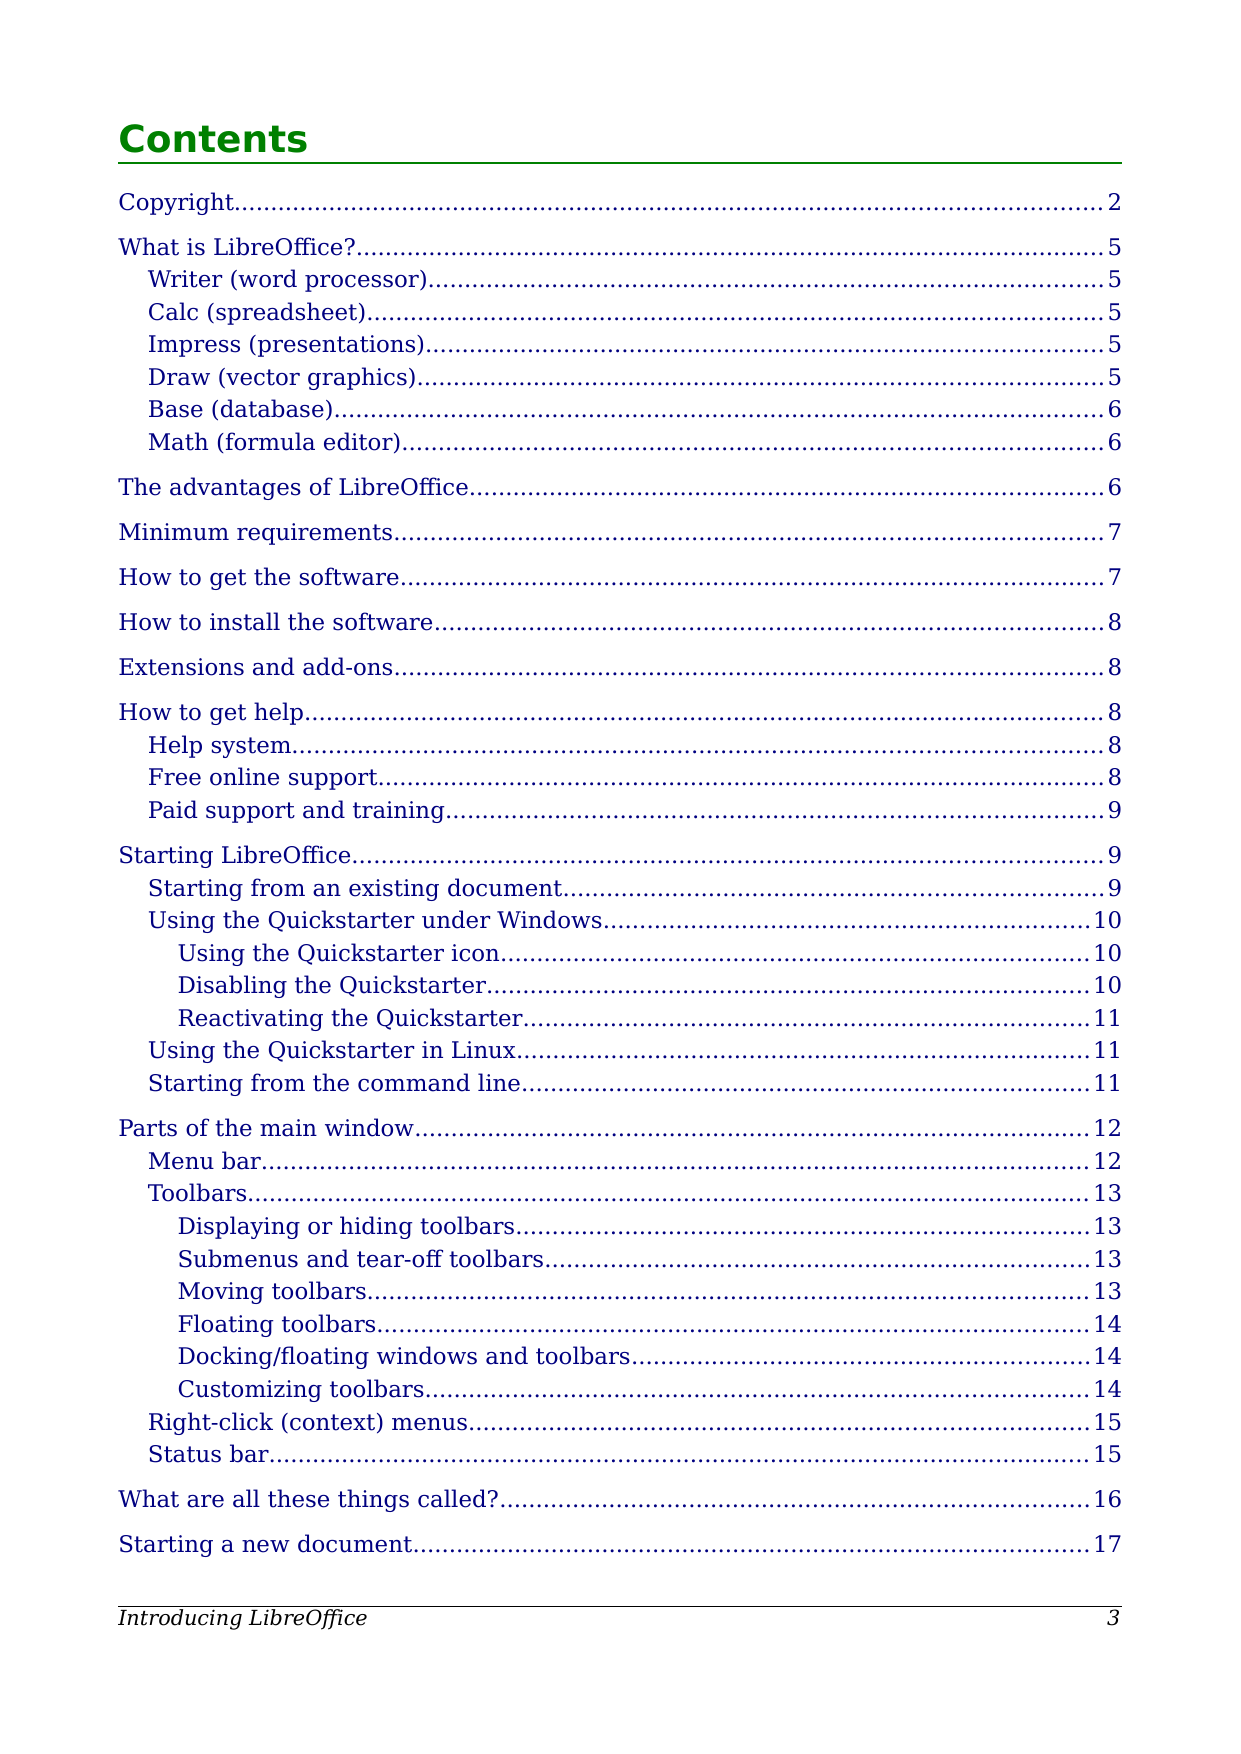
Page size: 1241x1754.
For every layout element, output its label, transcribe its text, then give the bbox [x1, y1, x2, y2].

text Customizing toolbars 14 [177, 1376, 1122, 1403]
text Moving toolbars 13 [177, 1278, 1122, 1305]
text Copyright 2 [118, 189, 1122, 215]
text Extensions and add-ons 8 [118, 654, 1122, 681]
text Help system 8 [148, 732, 1122, 758]
text Using the Quickstarter under Windows 10 [148, 907, 1122, 934]
text Writer (word processor) 5 [148, 266, 1122, 293]
text Math (formula editor) 6 [148, 429, 1122, 456]
text How to install the software 8 [118, 609, 1122, 636]
text Impress (presentations) 5 [148, 331, 1122, 358]
text Calc (spreadsheet) 5 [148, 299, 1122, 326]
text Paid support and training 9 [148, 797, 1122, 824]
text Using the Quickstarter in Linux 11 [148, 1038, 1122, 1064]
text Starting from the command line 11 [148, 1070, 1122, 1097]
text Disabling the Quickstarter 10 [177, 972, 1122, 999]
text Parts of the main window 12 [118, 1115, 1122, 1142]
text Minimum requirements 7 [118, 519, 1122, 546]
text Base (database) 6 [148, 397, 1122, 423]
text How to get help 8 [118, 699, 1122, 726]
text Toolbars 13 [148, 1181, 1122, 1207]
text The advantages of LibreOffice 6 [118, 474, 1122, 501]
text Starting a new document 17 [118, 1531, 1122, 1558]
text Contents [118, 118, 1122, 162]
text Starting from an existing document 9 [148, 875, 1122, 901]
text Menu bar 12 [148, 1148, 1122, 1174]
text What is LibreOffice? 5 [118, 234, 1122, 260]
text Using the Quickstarter icon 10 [177, 940, 1122, 967]
text Free online support 8 [148, 764, 1122, 791]
text What are all these things called? 16 [118, 1486, 1122, 1513]
text Right-click (context) menus 15 [148, 1409, 1122, 1435]
text Starting LibreOffice 9 [118, 842, 1122, 869]
text Submenus and tear-off toolbars 13 [177, 1246, 1122, 1272]
text Displaying or hiding toolbars 13 [177, 1213, 1122, 1240]
text Docking/floating windows and toolbars 14 [177, 1343, 1122, 1370]
text Draw (vector graphics) 5 [148, 364, 1122, 391]
text Status bar 15 [148, 1441, 1122, 1468]
text Reactivating the Quickstarter 11 [177, 1005, 1122, 1032]
text Floating toolbars 14 [177, 1311, 1122, 1338]
text How to get the software 7 [118, 564, 1122, 591]
